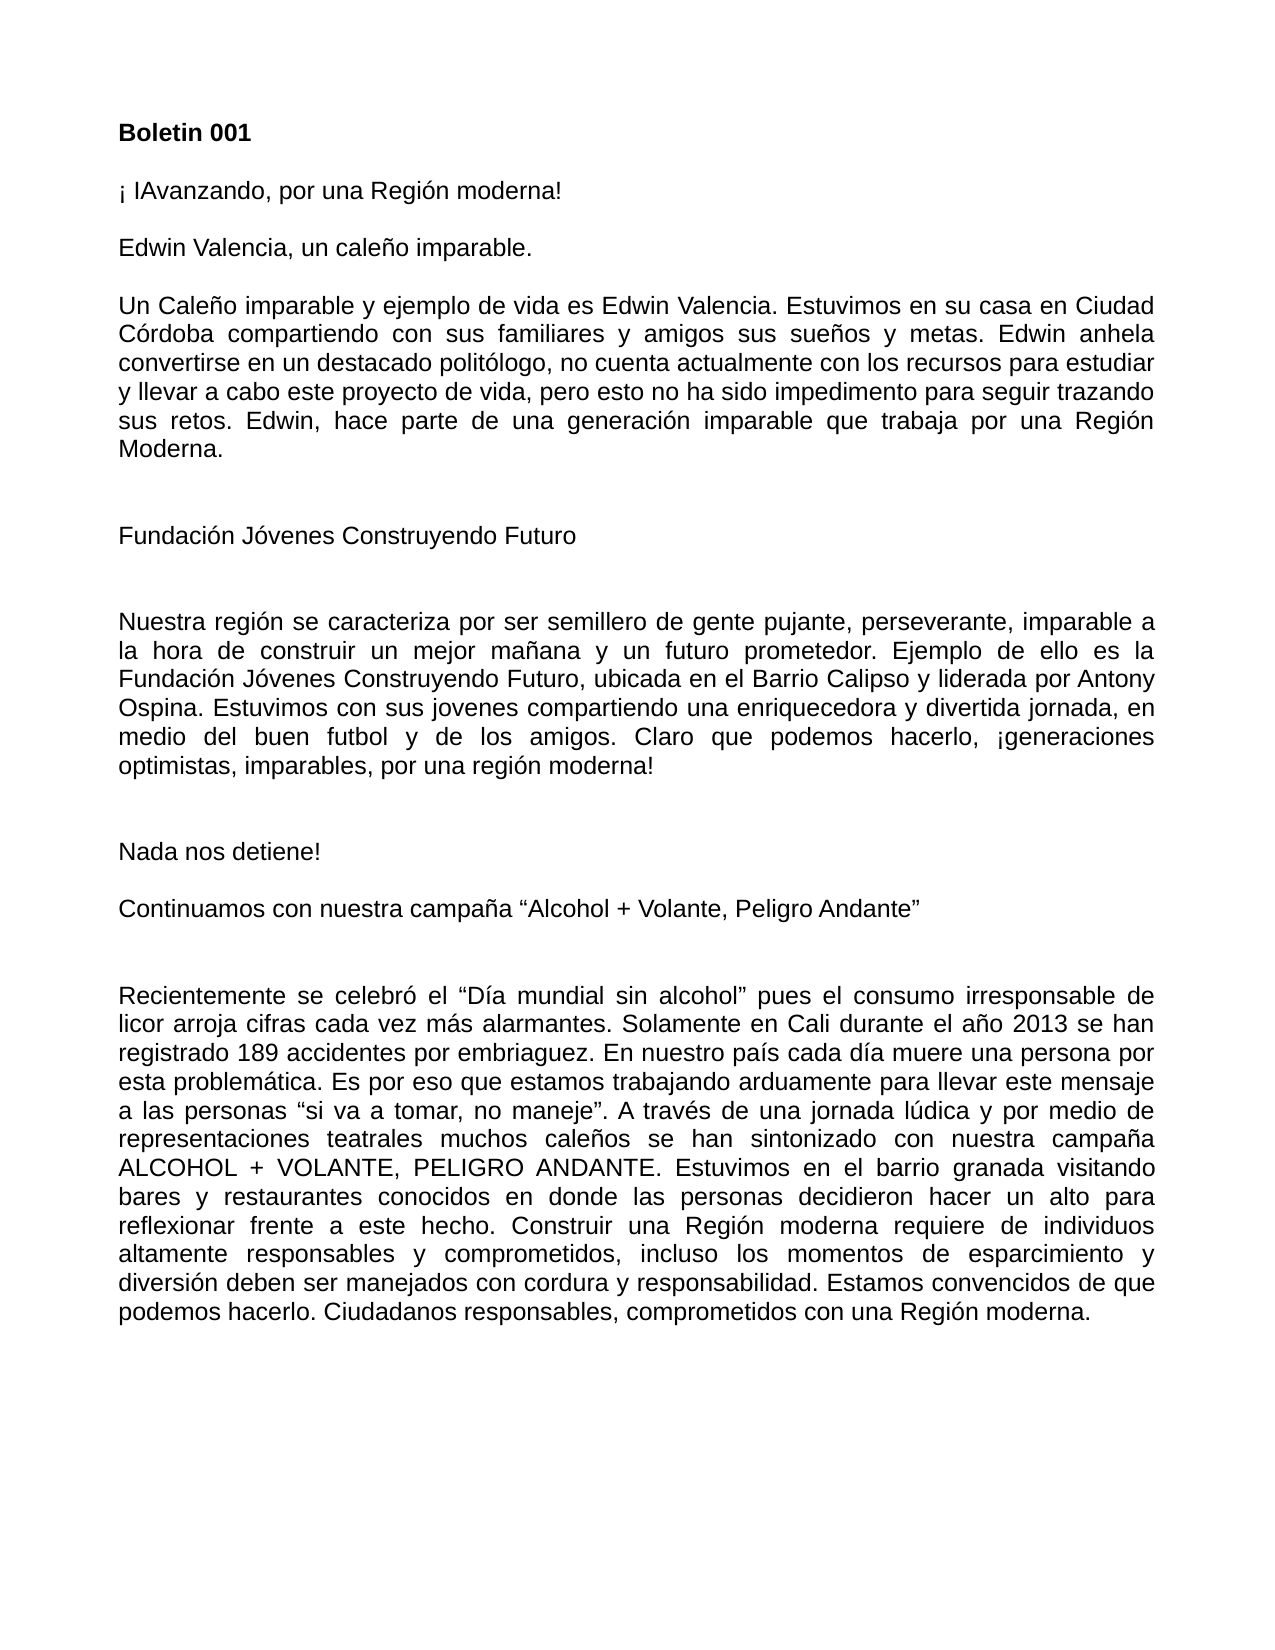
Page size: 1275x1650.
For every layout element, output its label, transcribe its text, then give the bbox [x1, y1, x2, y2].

text Nada nos detiene! [118, 837, 1157, 866]
text Edwin Valencia, un caleño imparable. [118, 233, 1157, 262]
text Recientemente se celebró el “Día mundial sin alcohol” pues el consumo irresponsable de licor arroja cifras cada vez más alarmantes. Solamente en Cali durante el año 2013 se han registrado 189 accidentes por embriaguez. En nuestro país cada día muere una persona por esta problemática. Es por eso que estamos trabajando arduamente para llevar este mensaje a las personas “si va a tomar, no maneje”. A través de una jornada lúdica y por medio de representaciones teatrales muchos caleños se han sintonizado con nuestra campaña ALCOHOL + VOLANTE, PELIGRO ANDANTE. Estuvimos en el barrio granada visitando bares y restaurantes conocidos en donde las personas decidieron hacer un alto para reflexionar frente a este hecho. Construir una Región moderna requiere de individuos altamente responsables y comprometidos, incluso los momentos de esparcimiento y diversión deben ser manejados con cordura y responsabilidad. Estamos convencidos de que podemos hacerlo. Ciudadanos responsables, comprometidos con una Región moderna. [118, 981, 1157, 1326]
text ¡ IAvanzando, por una Región moderna! [118, 176, 1157, 204]
text Fundación Jóvenes Construyendo Futuro [118, 521, 1157, 549]
text Un Caleño imparable y ejemplo de vida es Edwin Valencia. Estuvimos en su casa en Ciudad Córdoba compartiendo con sus familiares y amigos sus sueños y metas. Edwin anhela convertirse en un destacado politólogo, no cuenta actualmente con los recursos para estudiar y llevar a cabo este proyecto de vida, pero esto no ha sido impedimento para seguir trazando sus retos. Edwin, hace parte de una generación imparable que trabaja por una Región Moderna. [118, 291, 1157, 463]
text Continuamos con nuestra campaña “Alcohol + Volante, Peligro Andante” [118, 894, 1157, 923]
text Nuestra región se caracteriza por ser semillero de gente pujante, perseverante, imparable a la hora de construir un mejor mañana y un futuro prometedor. Ejemplo de ello es la Fundación Jóvenes Construyendo Futuro, ubicada en el Barrio Calipso y liderada por Antony Ospina. Estuvimos con sus jovenes compartiendo una enriquecedora y divertida jornada, en medio del buen futbol y de los amigos. Claro que podemos hacerlo, ¡generaciones optimistas, imparables, por una región moderna! [118, 607, 1157, 779]
text Boletin 001 [118, 118, 1157, 147]
